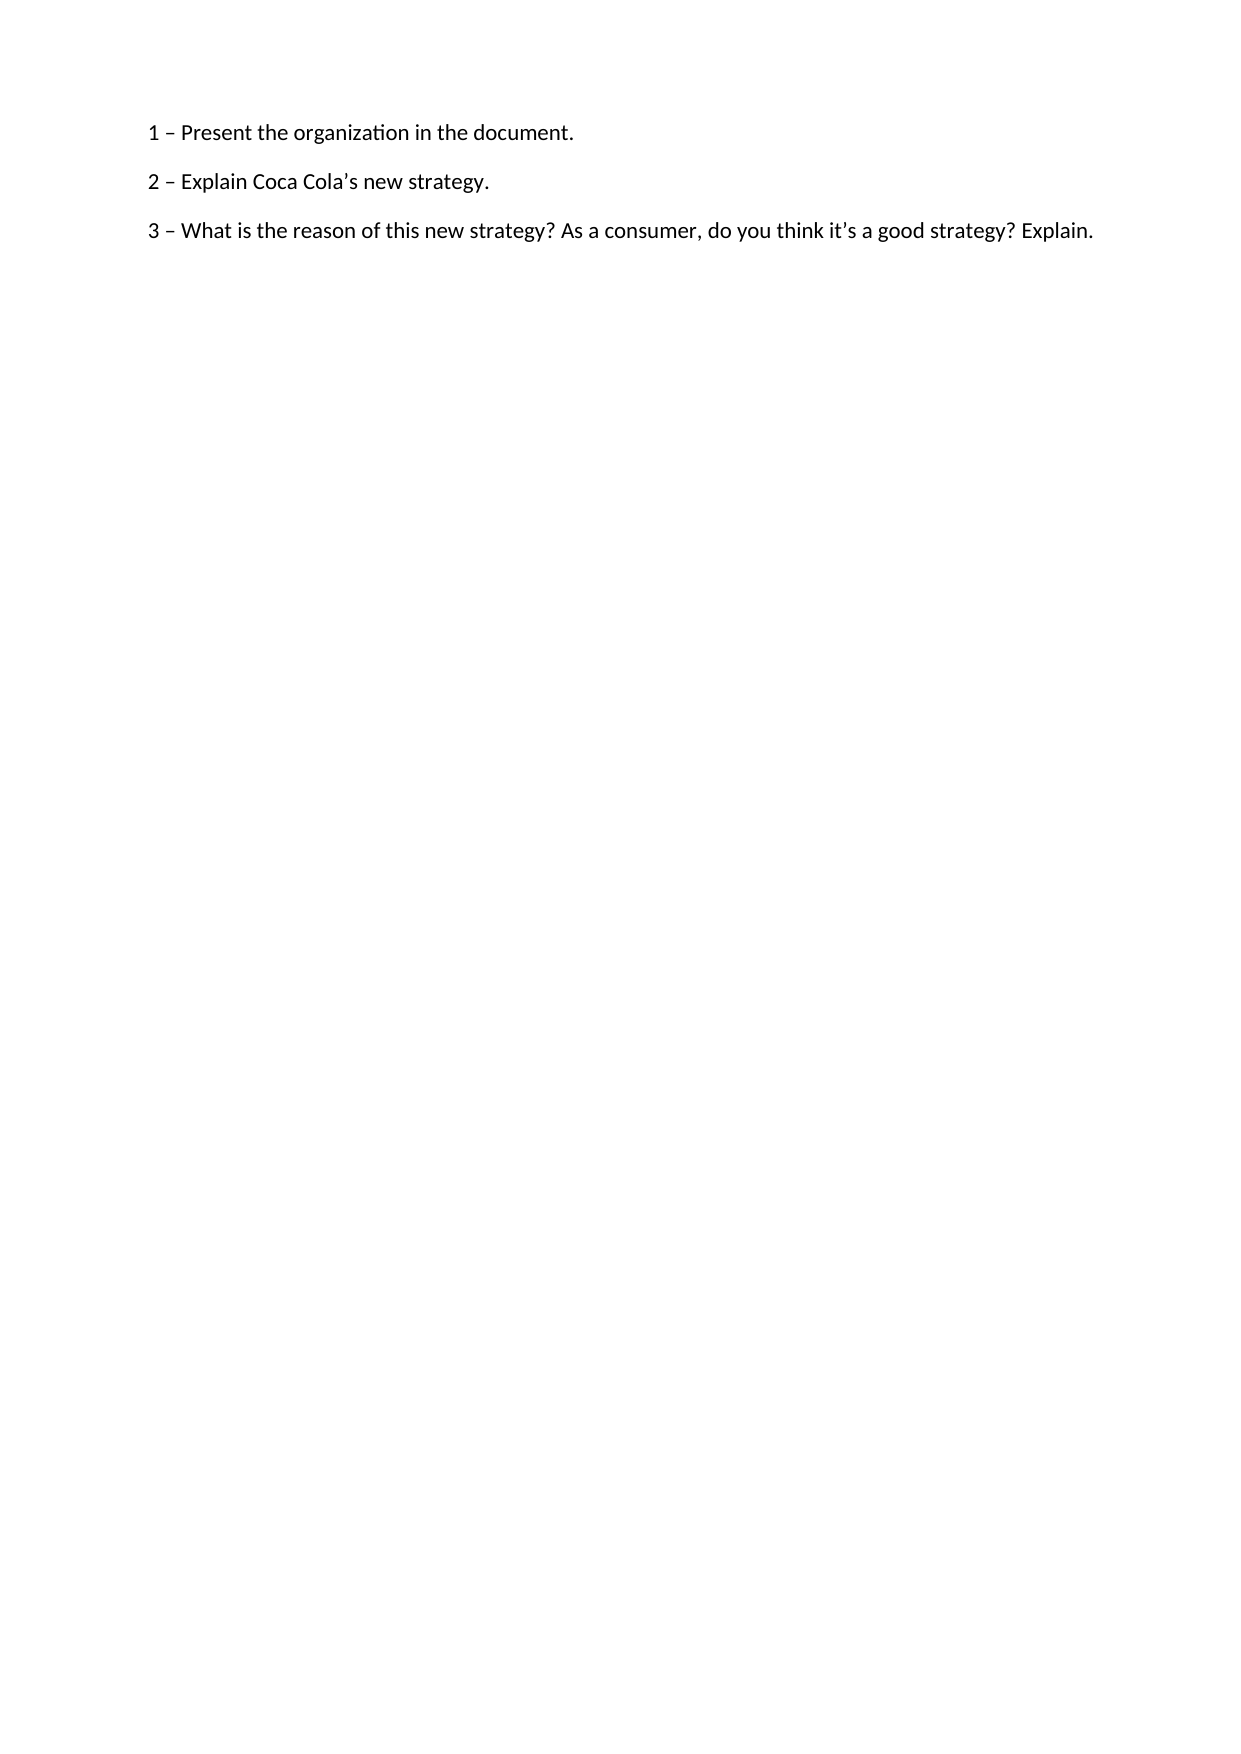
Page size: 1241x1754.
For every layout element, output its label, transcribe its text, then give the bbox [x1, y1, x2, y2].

text 1 – Present the organization in the document. [148, 118, 1116, 146]
text 2 – Explain Coca Cola’s new strategy. [148, 167, 1116, 195]
text 3 – What is the reason of this new strategy? As a consumer, do you think it’s a good strategy? Explain. [148, 216, 1116, 244]
